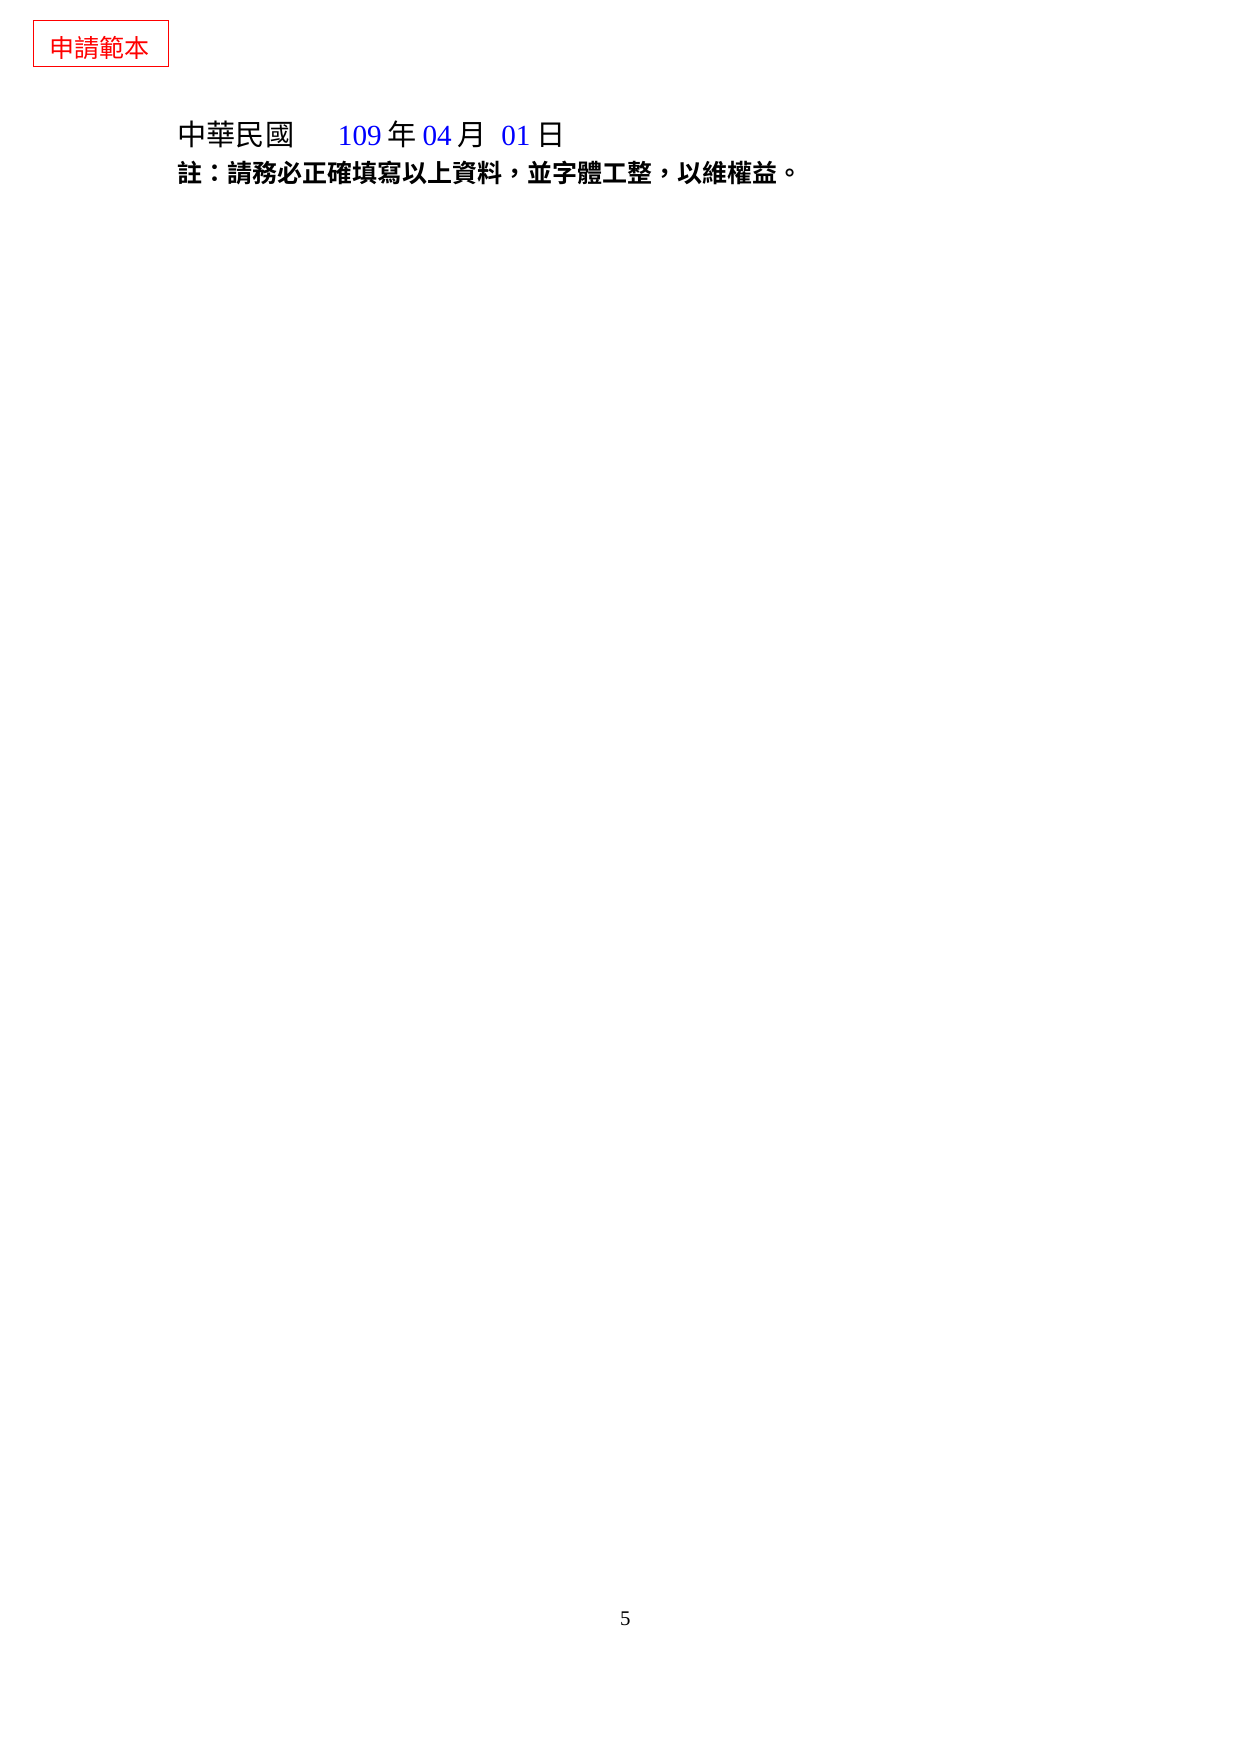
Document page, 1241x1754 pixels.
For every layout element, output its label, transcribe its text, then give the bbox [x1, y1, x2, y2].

text 註：請務必正確填寫以上資料，並字體工整，以維權益。 [177, 153, 1092, 189]
text 中華民國 109年04月 01日 [177, 91, 1092, 153]
